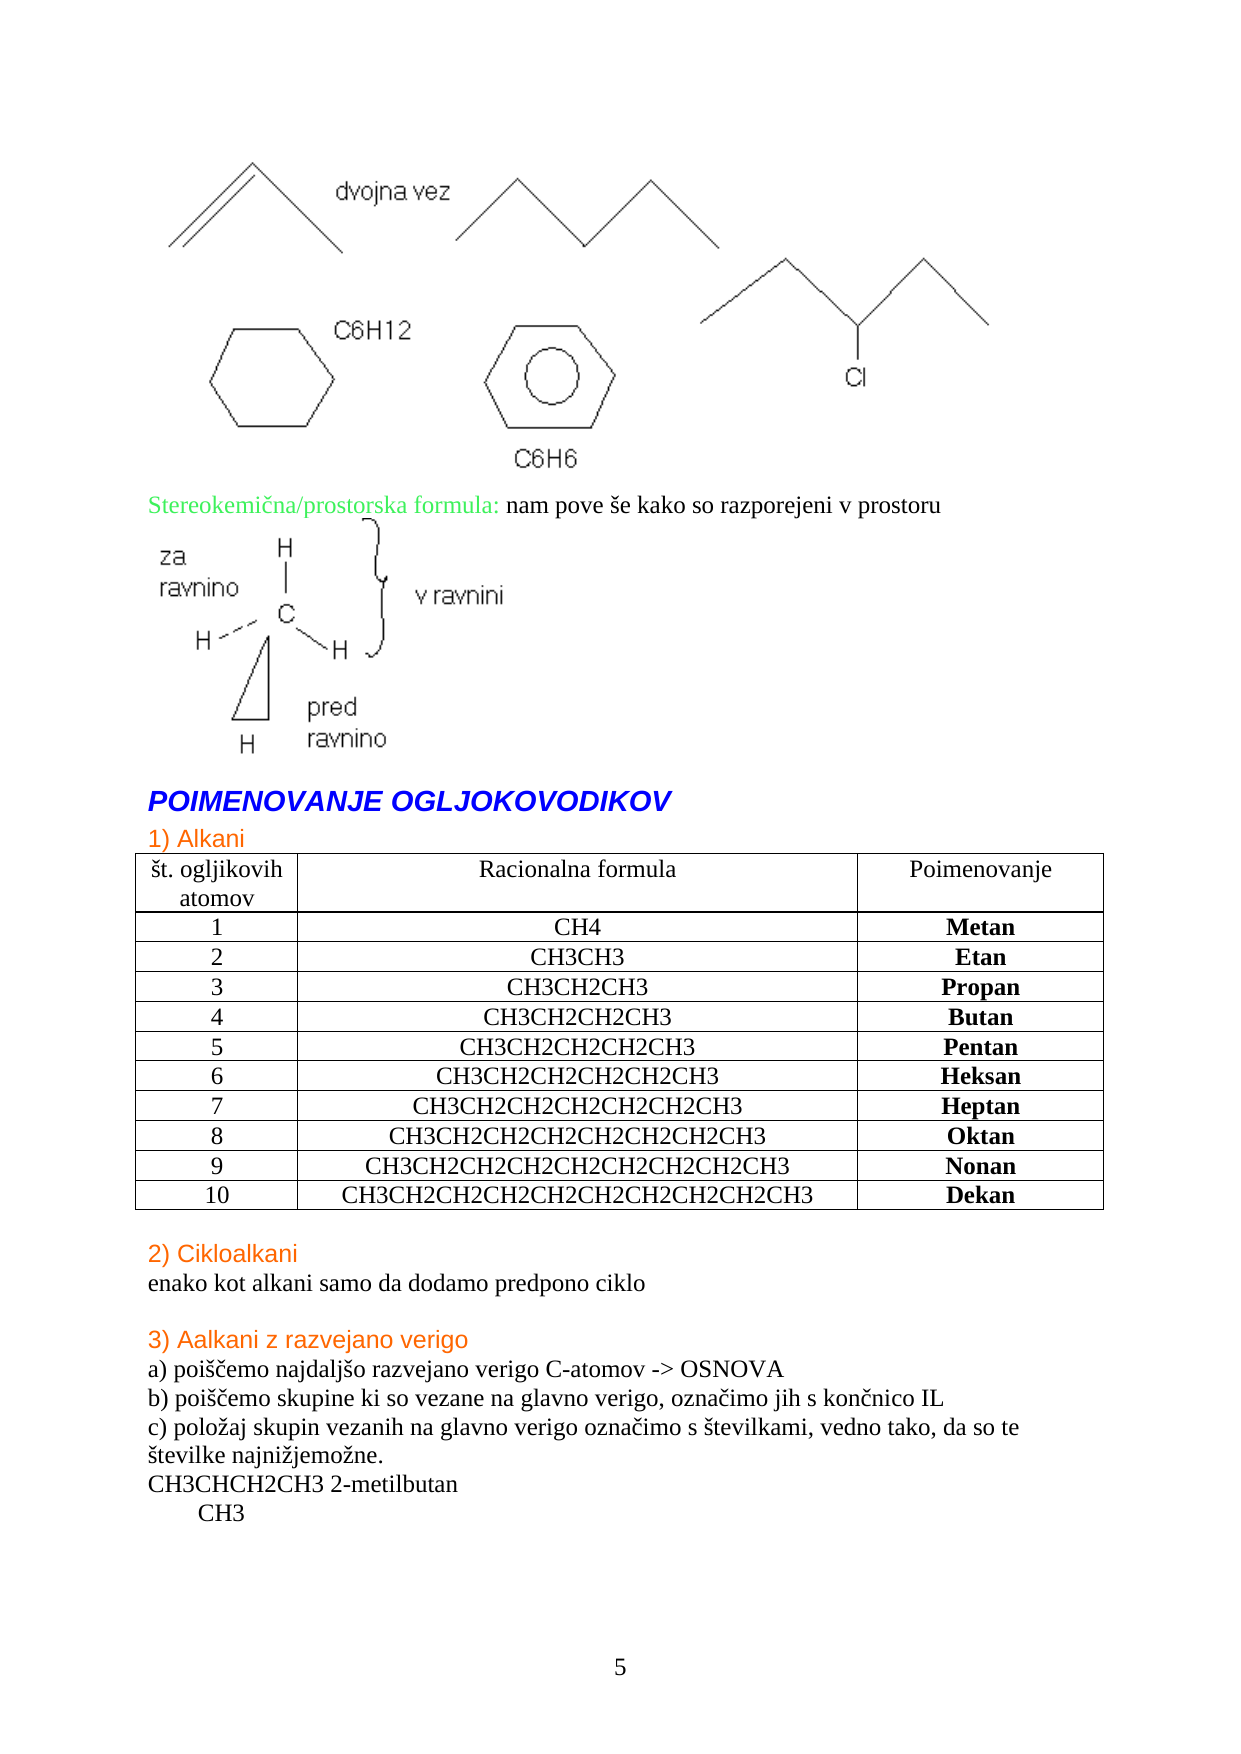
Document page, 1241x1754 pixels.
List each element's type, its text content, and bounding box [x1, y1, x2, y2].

table_cell 4 [136, 1002, 297, 1031]
table_cell CH3CH2CH2CH2CH2CH2CH2CH3 [298, 1121, 857, 1150]
table_cell CH3CH2CH2CH3 [298, 1002, 857, 1031]
text Stereokemična/prostorska formula: nam pove še kako so razporejeni v prostoru [148, 490, 1093, 519]
table_cell 7 [136, 1091, 297, 1120]
text a) poiščemo najdaljšo razvejano verigo C-atomov -> OSNOVA [148, 1354, 1093, 1383]
text c) položaj skupin vezanih na glavno verigo označimo s številkami, vedno tako, da so te številke najnižjemožne. [148, 1412, 1093, 1469]
table_cell 3 [136, 972, 297, 1001]
text enako kot alkani samo da dodamo predpono ciklo [148, 1268, 1093, 1297]
picture [147, 147, 1022, 490]
table_cell CH3CH2CH2CH2CH2CH2CH2CH2CH3 [298, 1151, 857, 1179]
table_cell 2 [136, 942, 297, 971]
table_cell CH3CH2CH2CH2CH2CH2CH3 [298, 1091, 857, 1120]
table_cell Propan [858, 972, 1103, 1001]
table_cell Dekan [858, 1181, 1103, 1209]
text b) poiščemo skupine ki so vezane na glavno verigo, označimo jih s končnico IL [148, 1383, 1093, 1412]
text 2) Cikloalkani [148, 1239, 1093, 1268]
table_cell Butan [858, 1002, 1103, 1031]
table_cell 8 [136, 1121, 297, 1150]
table_cell Etan [858, 942, 1103, 971]
table_header Poimenovanje [858, 854, 1103, 911]
table_cell Metan [858, 913, 1103, 941]
picture [147, 518, 515, 760]
text POIMENOVANJE OGLJOKOVODIKOV [148, 784, 1093, 818]
table_cell Heksan [858, 1061, 1103, 1090]
table_cell 9 [136, 1151, 297, 1179]
table_cell CH3CH2CH2CH2CH3 [298, 1032, 857, 1060]
table_cell CH3CH3 [298, 942, 857, 971]
text 1) Alkani [148, 824, 1093, 853]
table_cell CH3CH2CH2CH2CH2CH3 [298, 1061, 857, 1090]
text 3) Aalkani z razvejano verigo [148, 1325, 1093, 1354]
table_cell Pentan [858, 1032, 1103, 1060]
table_header Racionalna formula [298, 854, 857, 911]
table_header št. ogljikovih atomov [136, 854, 297, 911]
table_cell Nonan [858, 1151, 1103, 1179]
table_cell 1 [136, 913, 297, 941]
table_cell Oktan [858, 1121, 1103, 1150]
table_cell Heptan [858, 1091, 1103, 1120]
table_cell CH3CH2CH2CH2CH2CH2CH2CH2CH2CH3 [298, 1181, 857, 1209]
text CH3CHCH2CH3 2-metilbutan [148, 1469, 1093, 1498]
table_cell CH3CH2CH3 [298, 972, 857, 1001]
table_cell CH4 [298, 913, 857, 941]
text CH3 [148, 1498, 1093, 1527]
table_cell 6 [136, 1061, 297, 1090]
table_cell 10 [136, 1181, 297, 1209]
table_cell 5 [136, 1032, 297, 1060]
